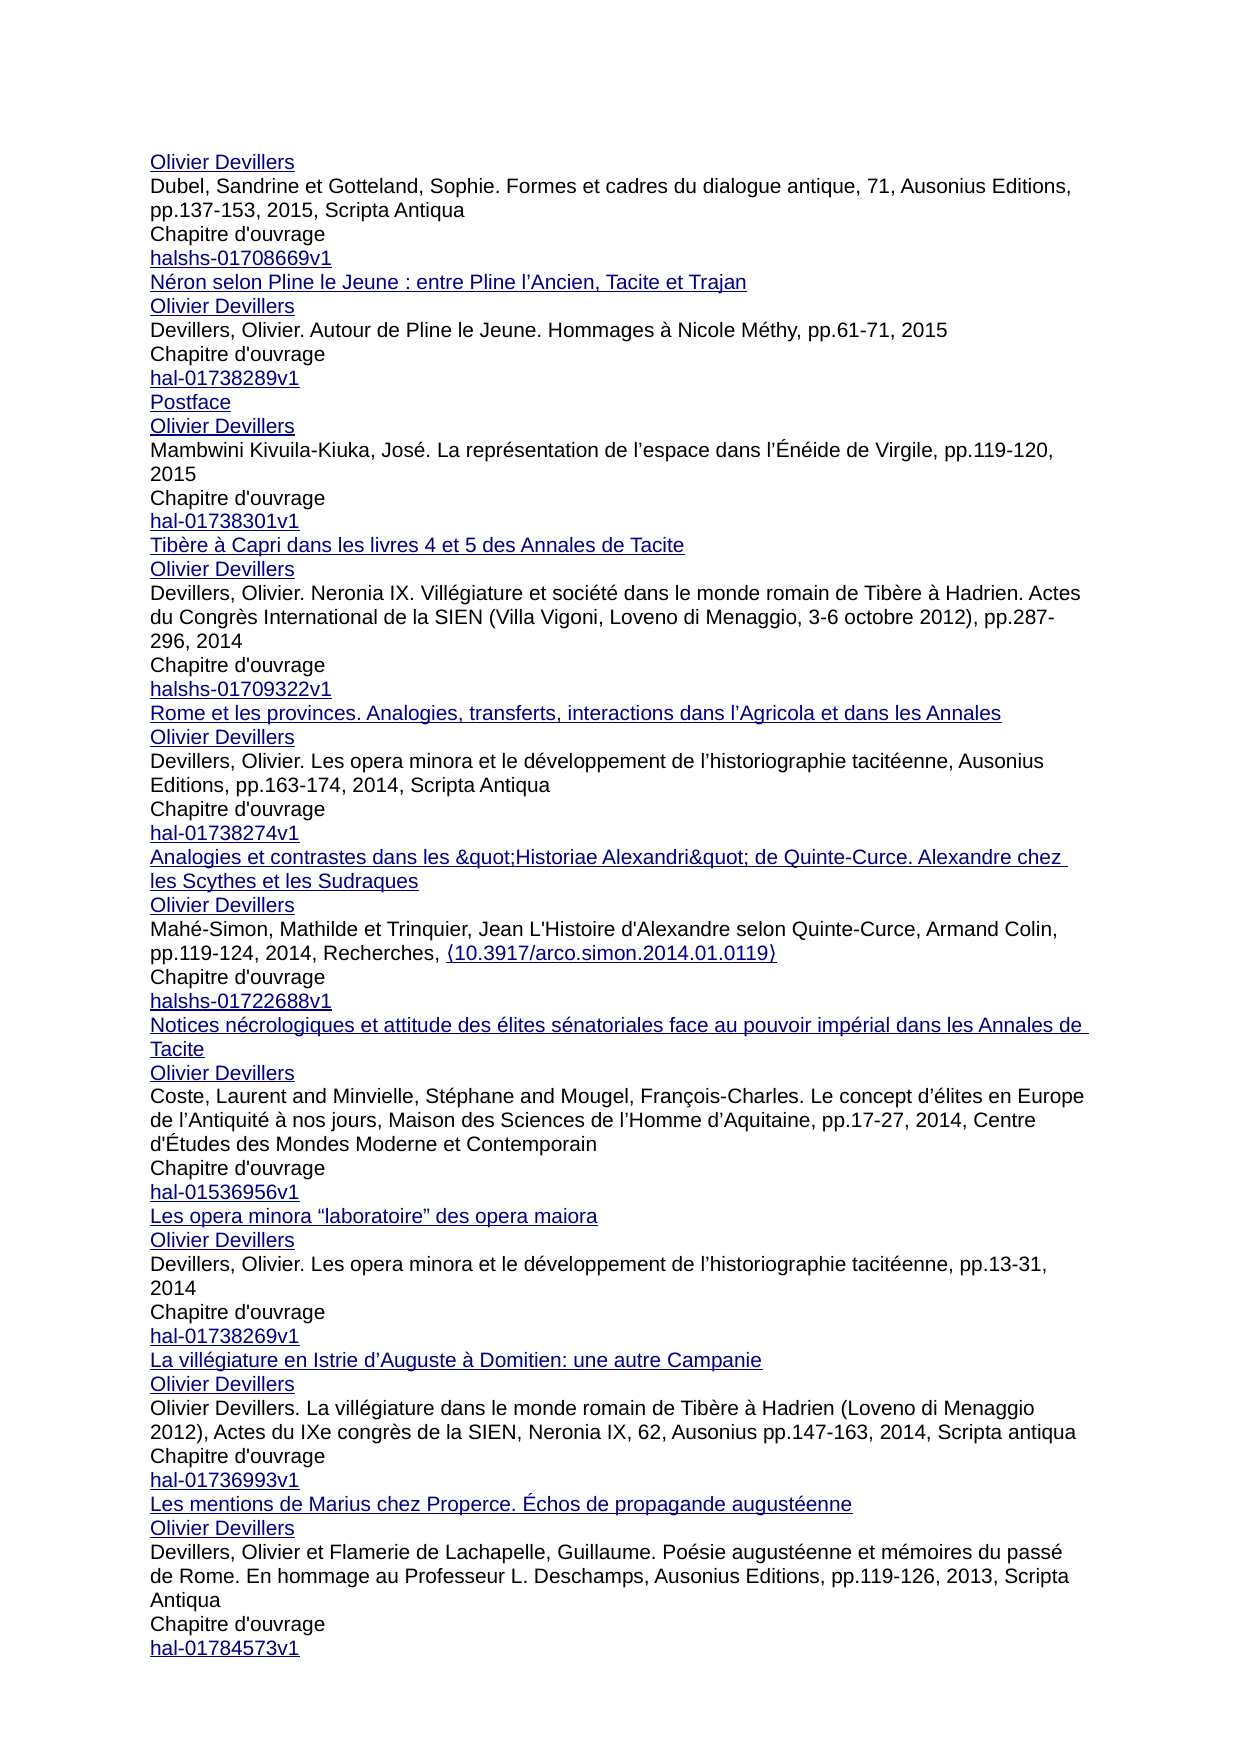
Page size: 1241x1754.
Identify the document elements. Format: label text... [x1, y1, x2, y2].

table_cell Les opera minora “laboratoire” des opera maiora Olivier Devillers Devillers, Olivier. Les opera minora et le développement de l’historiographie tacitéenne, pp.13-31, 2014 Chapitre d'ouvrage hal-01738269v1 [150, 1204, 1090, 1348]
table_cell La villégiature en Istrie d’Auguste à Domitien: une autre Campanie Olivier Devillers Olivier Devillers. La villégiature dans le monde romain de Tibère à Hadrien (Loveno di Menaggio 2012), Actes du IXe congrès de la SIEN, Neronia IX, 62, Ausonius pp.147-163, 2014, Scripta antiqua Chapitre d'ouvrage hal-01736993v1 [150, 1348, 1090, 1492]
table_cell Rome et les provinces. Analogies, transferts, interactions dans l’Agricola et dans les Annales Olivier Devillers Devillers, Olivier. Les opera minora et le développement de l’historiographie tacitéenne, Ausonius Editions, pp.163-174, 2014, Scripta Antiqua Chapitre d'ouvrage hal-01738274v1 [150, 701, 1090, 845]
table_cell Tibère à Capri dans les livres 4 et 5 des Annales de Tacite Olivier Devillers Devillers, Olivier. Neronia IX. Villégiature et société dans le monde romain de Tibère à Hadrien. Actes du Congrès International de la SIEN (Villa Vigoni, Loveno di Menaggio, 3-6 octobre 2012), pp.287-296, 2014 Chapitre d'ouvrage halshs-01709322v1 [150, 533, 1090, 701]
table_cell Analogies et contrastes dans les &quot;Historiae Alexandri&quot; de Quinte-Curce. Alexandre chez les Scythes et les Sudraques Olivier Devillers Mahé-Simon, Mathilde et Trinquier, Jean L'Histoire d'Alexandre selon Quinte-Curce, Armand Colin, pp.119-124, 2014, Recherches, ⟨10.3917/arco.simon.2014.01.0119⟩ Chapitre d'ouvrage halshs-01722688v1 [150, 845, 1090, 1012]
table_cell Les mentions de Marius chez Properce. Échos de propagande augustéenne Olivier Devillers Devillers, Olivier et Flamerie de Lachapelle, Guillaume. Poésie augustéenne et mémoires du passé de Rome. En hommage au Professeur L. Deschamps, Ausonius Editions, pp.119-126, 2013, Scripta Antiqua Chapitre d'ouvrage hal-01784573v1 [150, 1492, 1090, 1659]
table_cell Néron selon Pline le Jeune : entre Pline l’Ancien, Tacite et Trajan Olivier Devillers Devillers, Olivier. Autour de Pline le Jeune. Hommages à Nicole Méthy, pp.61-71, 2015 Chapitre d'ouvrage hal-01738289v1 [150, 270, 1090, 389]
table_cell Notices nécrologiques et attitude des élites sénatoriales face au pouvoir impérial dans les Annales de Tacite Olivier Devillers Coste, Laurent and Minvielle, Stéphane and Mougel, François-Charles. Le concept d’élites en Europe de l’Antiquité à nos jours, Maison des Sciences de l’Homme d’Aquitaine, pp.17-27, 2014, Centre d'Études des Mondes Moderne et Contemporain Chapitre d'ouvrage hal-01536956v1 [150, 1013, 1090, 1204]
table_cell Olivier Devillers Dubel, Sandrine et Gotteland, Sophie. Formes et cadres du dialogue antique, 71, Ausonius Editions, pp.137-153, 2015, Scripta Antiqua Chapitre d'ouvrage halshs-01708669v1 [150, 150, 1090, 270]
table_cell Postface Olivier Devillers Mambwini Kivuila-Kiuka, José. La représentation de l’espace dans l’Énéide de Virgile, pp.119-120, 2015 Chapitre d'ouvrage hal-01738301v1 [150, 390, 1090, 533]
